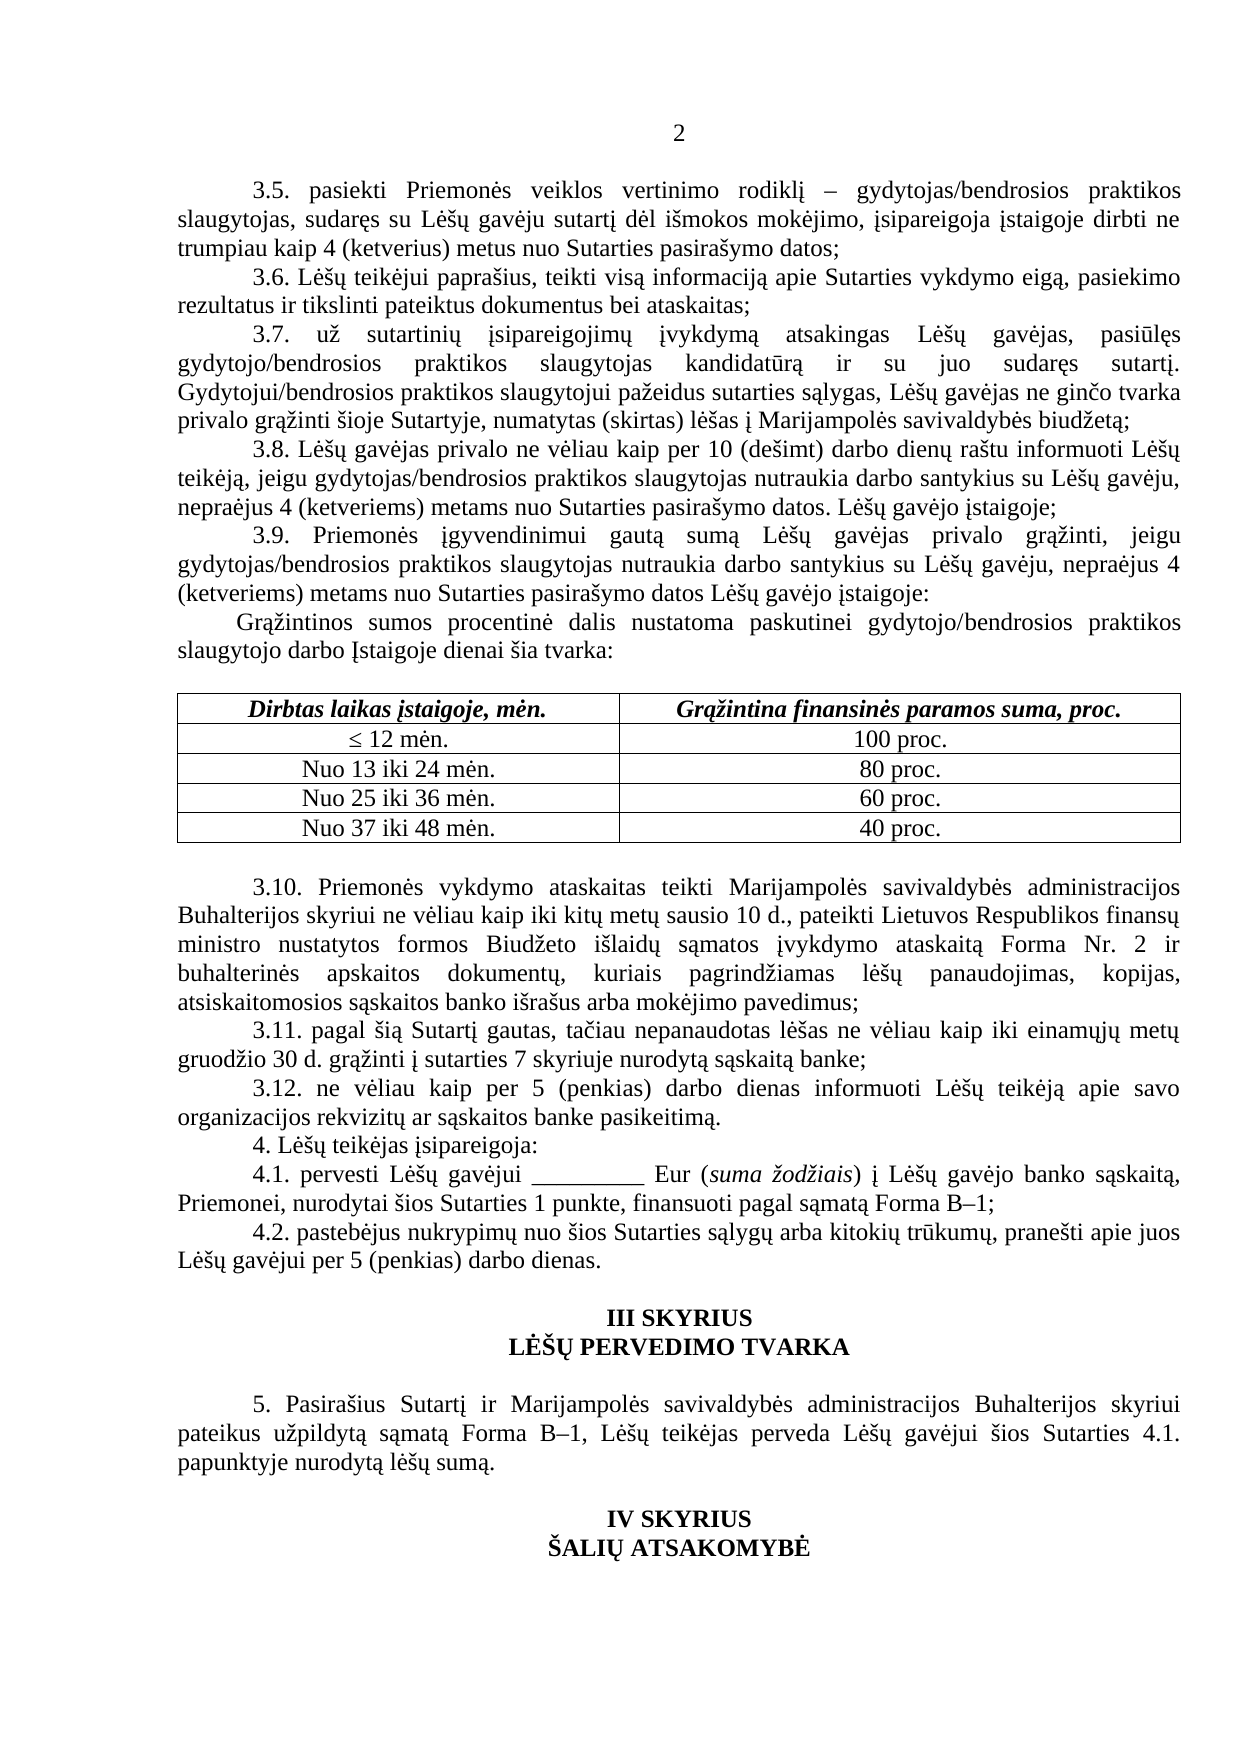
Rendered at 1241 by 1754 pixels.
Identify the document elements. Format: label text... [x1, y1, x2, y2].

text III SKYRIUS [177, 1303, 1181, 1332]
table_cell 60 proc. [620, 784, 1180, 812]
text 4. Lėšų teikėjas įsipareigoja: [177, 1131, 1181, 1159]
text 3.5. pasiekti Priemonės veiklos vertinimo rodiklį – gydytojas/bendrosios praktikos slaugytojas, sudaręs su Lėšų gavėju sutartį dėl išmokos mokėjimo, įsipareigoja įstaigoje dirbti ne trumpiau kaip 4 (ketverius) metus nuo Sutarties pasirašymo datos; [177, 176, 1181, 262]
text 3.7. už sutartinių įsipareigojimų įvykdymą atsakingas Lėšų gavėjas, pasiūlęs gydytojo/bendrosios praktikos slaugytojas kandidatūrą ir su juo sudaręs sutartį. Gydytojui/bendrosios praktikos slaugytojui pažeidus sutarties sąlygas, Lėšų gavėjas ne ginčo tvarka privalo grąžinti šioje Sutartyje, numatytas (skirtas) lėšas į Marijampolės savivaldybės biudžetą; [177, 319, 1181, 434]
table_cell 40 proc. [620, 813, 1180, 842]
text LĖŠŲ PERVEDIMO TVARKA [177, 1332, 1181, 1361]
text 3.12. ne vėliau kaip per 5 (penkias) darbo dienas informuoti Lėšų teikėją apie savo organizacijos rekvizitų ar sąskaitos banke pasikeitimą. [177, 1073, 1181, 1131]
text 3.6. Lėšų teikėjui paprašius, teikti visą informaciją apie Sutarties vykdymo eigą, pasiekimo rezultatus ir tikslinti pateiktus dokumentus bei ataskaitas; [177, 262, 1181, 319]
table_cell 100 proc. [620, 724, 1180, 753]
table_cell Nuo 25 iki 36 mėn. [178, 784, 619, 812]
text 3.10. Priemonės vykdymo ataskaitas teikti Marijampolės savivaldybės administracijos Buhalterijos skyriui ne vėliau kaip iki kitų metų sausio 10 d., pateikti Lietuvos Respublikos finansų ministro nustatytos formos Biudžeto išlaidų sąmatos įvykdymo ataskaitą Forma Nr. 2 ir buhalterinės apskaitos dokumentų, kuriais pagrindžiamas lėšų panaudojimas, kopijas, atsiskaitomosios sąskaitos banko išrašus arba mokėjimo pavedimus; [177, 872, 1181, 1016]
table_header Dirbtas laikas įstaigoje, mėn. [178, 694, 619, 723]
table_header Grąžintina finansinės paramos suma, proc. [620, 694, 1180, 723]
text 3.9. Priemonės įgyvendinimui gautą sumą Lėšų gavėjas privalo grąžinti, jeigu gydytojas/bendrosios praktikos slaugytojas nutraukia darbo santykius su Lėšų gavėju, nepraėjus 4 (ketveriems) metams nuo Sutarties pasirašymo datos Lėšų gavėjo įstaigoje: [177, 521, 1181, 607]
text 3.11. pagal šią Sutartį gautas, tačiau nepanaudotas lėšas ne vėliau kaip iki einamųjų metų gruodžio 30 d. grąžinti į sutarties 7 skyriuje nurodytą sąskaitą banke; [177, 1016, 1181, 1073]
table_cell Nuo 13 iki 24 mėn. [178, 754, 619, 782]
table_cell ≤ 12 mėn. [178, 724, 619, 753]
text 5. Pasirašius Sutartį ir Marijampolės savivaldybės administracijos Buhalterijos skyriui pateikus užpildytą sąmatą Forma B–1, Lėšų teikėjas perveda Lėšų gavėjui šios Sutarties 4.1. papunktyje nurodytą lėšų sumą. [177, 1389, 1181, 1476]
text Grąžintinos sumos procentinė dalis nustatoma paskutinei gydytojo/bendrosios praktikos slaugytojo darbo Įstaigoje dienai šia tvarka: [177, 607, 1181, 664]
table_cell 80 proc. [620, 754, 1180, 782]
table_cell Nuo 37 iki 48 mėn. [178, 813, 619, 842]
text 3.8. Lėšų gavėjas privalo ne vėliau kaip per 10 (dešimt) darbo dienų raštu informuoti Lėšų teikėją, jeigu gydytojas/bendrosios praktikos slaugytojas nutraukia darbo santykius su Lėšų gavėju, nepraėjus 4 (ketveriems) metams nuo Sutarties pasirašymo datos. Lėšų gavėjo įstaigoje; [177, 434, 1181, 521]
text ŠALIŲ ATSAKOMYBĖ [177, 1533, 1181, 1562]
text 4.2. pastebėjus nukrypimų nuo šios Sutarties sąlygų arba kitokių trūkumų, pranešti apie juos Lėšų gavėjui per 5 (penkias) darbo dienas. [177, 1217, 1181, 1274]
text IV SKYRIUS [177, 1504, 1181, 1533]
text 4.1. pervesti Lėšų gavėjui _________ Eur (suma žodžiais) į Lėšų gavėjo banko sąskaitą, Priemonei, nurodytai šios Sutarties 1 punkte, finansuoti pagal sąmatą Forma B–1; [177, 1159, 1181, 1217]
